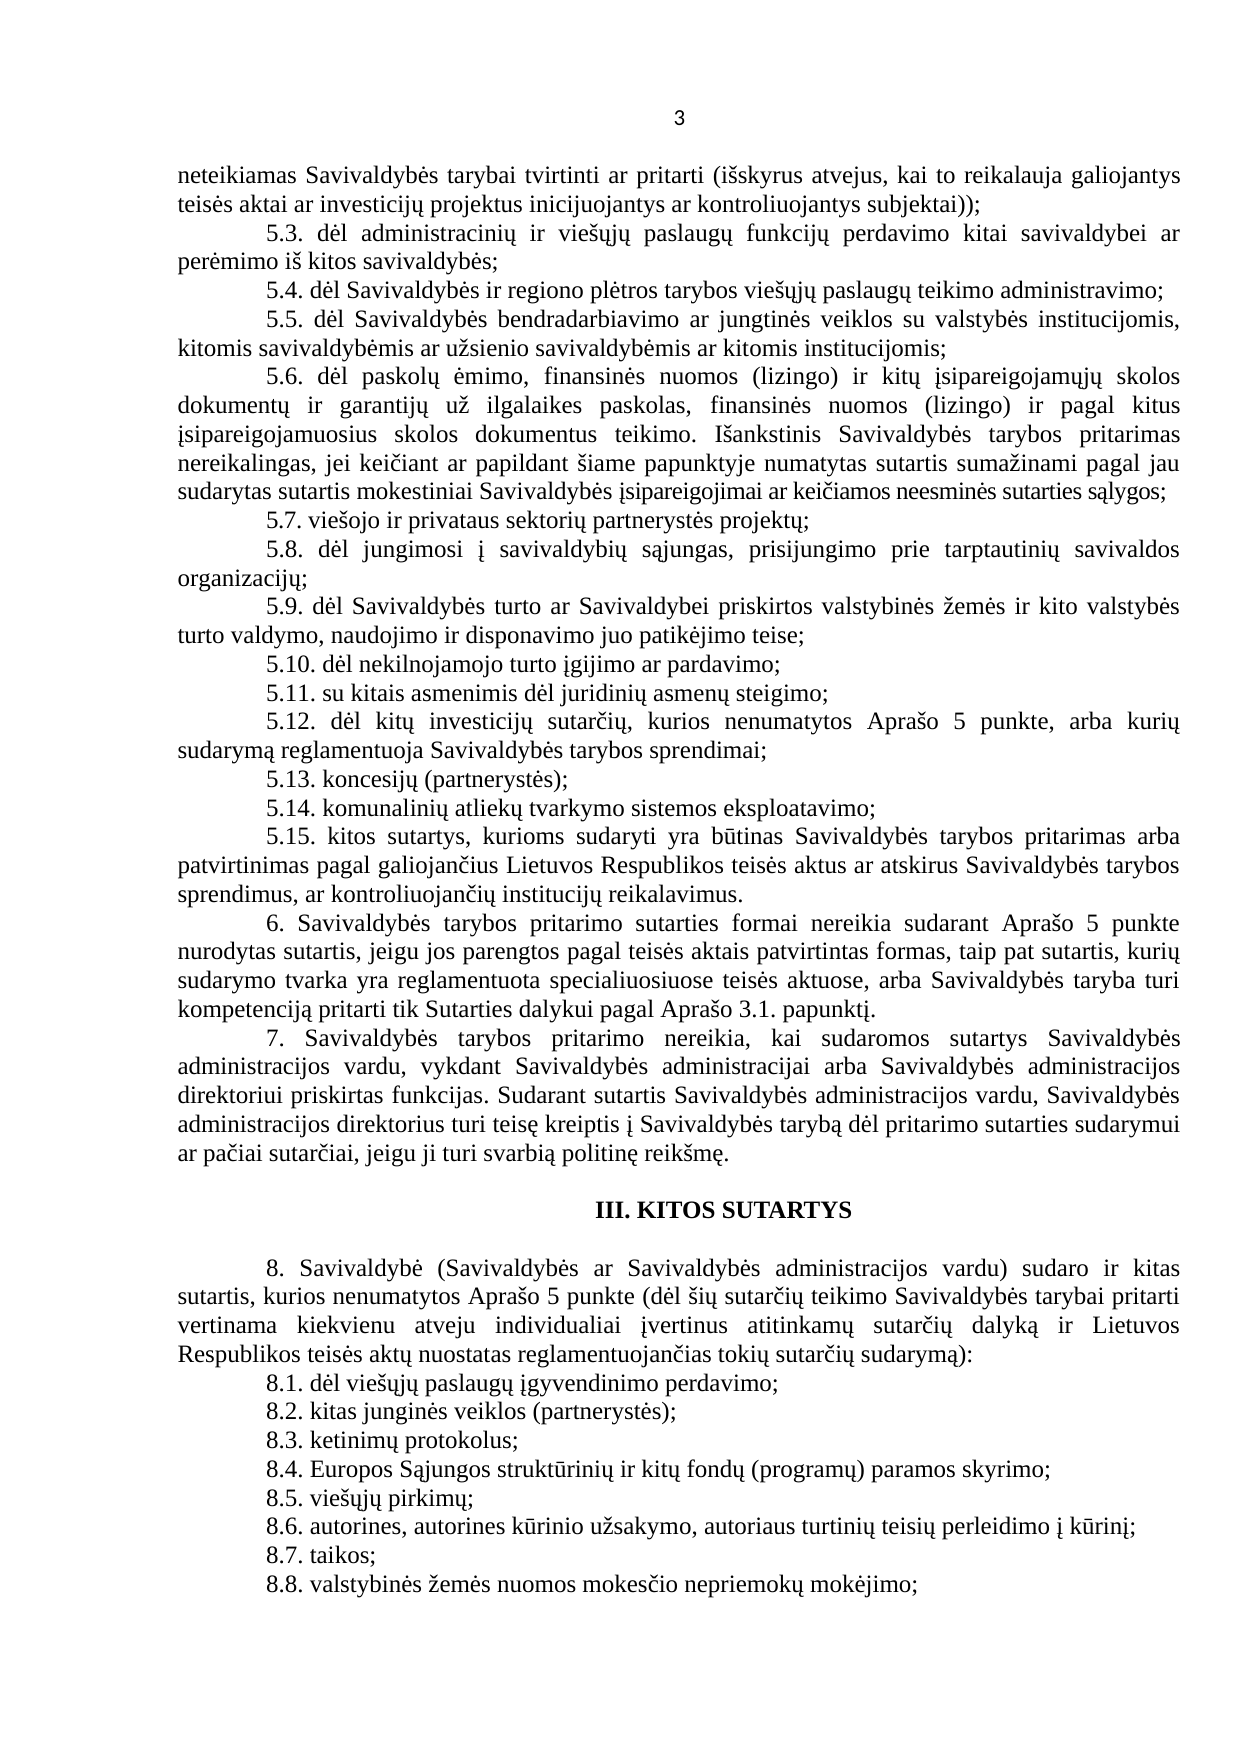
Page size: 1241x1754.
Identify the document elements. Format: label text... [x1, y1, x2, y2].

text 6. Savivaldybės tarybos pritarimo sutarties formai nereikia sudarant Aprašo 5 punkte nurodytas sutartis, jeigu jos parengtos pagal teisės aktais patvirtintas formas, taip pat sutartis, kurių sudarymo tvarka yra reglamentuota specialiuosiuose teisės aktuose, arba Savivaldybės taryba turi kompetenciją pritarti tik Sutarties dalykui pagal Aprašo 3.1. papunktį. [177, 908, 1181, 1023]
text 5.4. dėl Savivaldybės ir regiono plėtros tarybos viešųjų paslaugų teikimo administravimo; [177, 275, 1181, 304]
text 5.11. su kitais asmenimis dėl juridinių asmenų steigimo; [177, 678, 1181, 706]
text 5.8. dėl jungimosi į savivaldybių sąjungas, prisijungimo prie tarptautinių savivaldos organizacijų; [177, 534, 1181, 591]
text 8. Savivaldybė (Savivaldybės ar Savivaldybės administracijos vardu) sudaro ir kitas sutartis, kurios nenumatytos Aprašo 5 punkte (dėl šių sutarčių teikimo Savivaldybės tarybai pritarti vertinama kiekvienu atveju individualiai įvertinus atitinkamų sutarčių dalyką ir Lietuvos Respublikos teisės aktų nuostatas reglamentuojančias tokių sutarčių sudarymą): [177, 1253, 1181, 1368]
text 5.10. dėl nekilnojamojo turto įgijimo ar pardavimo; [177, 649, 1181, 678]
text neteikiamas Savivaldybės tarybai tvirtinti ar pritarti (išskyrus atvejus, kai to reikalauja galiojantys teisės aktai ar investicijų projektus inicijuojantys ar kontroliuojantys subjektai)); [177, 160, 1181, 218]
text 5.7. viešojo ir privataus sektorių partnerystės projektų; [177, 505, 1181, 534]
text 5.15. kitos sutartys, kurioms sudaryti yra būtinas Savivaldybės tarybos pritarimas arba patvirtinimas pagal galiojančius Lietuvos Respublikos teisės aktus ar atskirus Savivaldybės tarybos sprendimus, ar kontroliuojančių institucijų reikalavimus. [177, 821, 1181, 908]
text 5.9. dėl Savivaldybės turto ar Savivaldybei priskirtos valstybinės žemės ir kito valstybės turto valdymo, naudojimo ir disponavimo juo patikėjimo teise; [177, 591, 1181, 649]
text 8.3. ketinimų protokolus; [177, 1425, 1181, 1454]
text 5.6. dėl paskolų ėmimo, finansinės nuomos (lizingo) ir kitų įsipareigojamųjų skolos dokumentų ir garantijų už ilgalaikes paskolas, finansinės nuomos (lizingo) ir pagal kitus įsipareigojamuosius skolos dokumentus teikimo. Išankstinis Savivaldybės tarybos pritarimas nereikalingas, jei keičiant ar papildant šiame papunktyje numatytas sutartis sumažinami pagal jau sudarytas sutartis mokestiniai Savivaldybės įsipareigojimai ar keičiamos neesminės sutarties sąlygos; [177, 361, 1181, 505]
text 8.4. Europos Sąjungos struktūrinių ir kitų fondų (programų) paramos skyrimo; [177, 1454, 1181, 1483]
text 5.12. dėl kitų investicijų sutarčių, kurios nenumatytos Aprašo 5 punkte, arba kurių sudarymą reglamentuoja Savivaldybės tarybos sprendimai; [177, 706, 1181, 764]
text III. KITOS SUTARTYS [177, 1195, 1181, 1224]
text 5.14. komunalinių atliekų tvarkymo sistemos eksploatavimo; [177, 793, 1181, 821]
text 5.13. koncesijų (partnerystės); [177, 764, 1181, 793]
text 8.6. autorines, autorines kūrinio užsakymo, autoriaus turtinių teisių perleidimo į kūrinį; [177, 1511, 1181, 1540]
text 8.1. dėl viešųjų paslaugų įgyvendinimo perdavimo; [177, 1368, 1181, 1396]
text 7. Savivaldybės tarybos pritarimo nereikia, kai sudaromos sutartys Savivaldybės administracijos vardu, vykdant Savivaldybės administracijai arba Savivaldybės administracijos direktoriui priskirtas funkcijas. Sudarant sutartis Savivaldybės administracijos vardu, Savivaldybės administracijos direktorius turi teisę kreiptis į Savivaldybės tarybą dėl pritarimo sutarties sudarymui ar pačiai sutarčiai, jeigu ji turi svarbią politinę reikšmę. [177, 1023, 1181, 1166]
text 8.2. kitas junginės veiklos (partnerystės); [177, 1396, 1181, 1425]
text 8.5. viešųjų pirkimų; [177, 1483, 1181, 1511]
text 8.8. valstybinės žemės nuomos mokesčio nepriemokų mokėjimo; [177, 1569, 1181, 1598]
text 5.3. dėl administracinių ir viešųjų paslaugų funkcijų perdavimo kitai savivaldybei ar perėmimo iš kitos savivaldybės; [177, 218, 1181, 275]
text 8.7. taikos; [177, 1540, 1181, 1569]
text 5.5. dėl Savivaldybės bendradarbiavimo ar jungtinės veiklos su valstybės institucijomis, kitomis savivaldybėmis ar užsienio savivaldybėmis ar kitomis institucijomis; [177, 304, 1181, 361]
